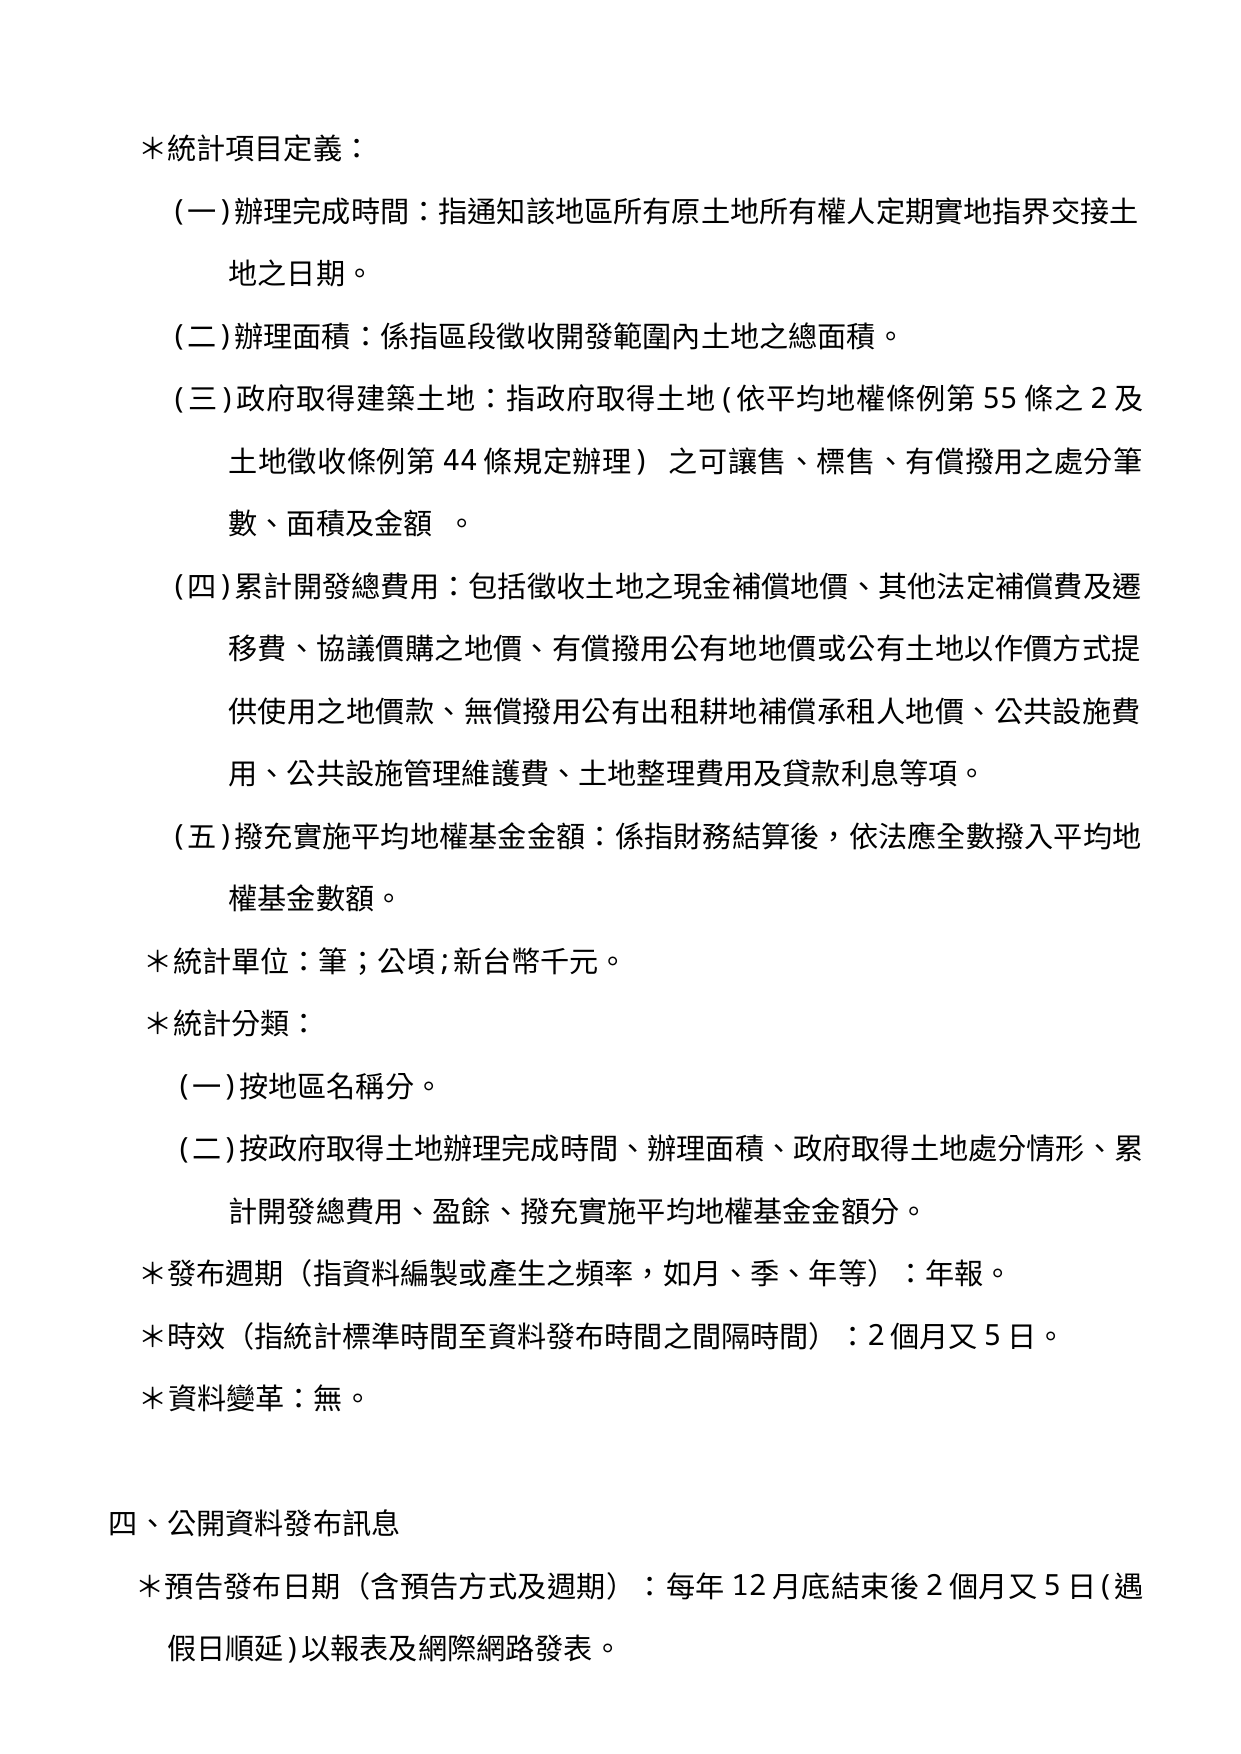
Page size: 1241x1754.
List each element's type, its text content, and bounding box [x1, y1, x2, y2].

table_header ＊統計項目定義： (一)辦理完成時間：指通知該地區所有原土地所有權人定期實地指界交接土地之日期。 (二)辦理面積：係指區段徵收開發範圍內土地之總面積。 (三)政府取得建築土地：指政府取得土地(依平均地權條例第55條之2及土地徵收條例第44條規定辦理) 之可讓售、標售、有償撥用之處分筆數、面積及金額 。 (四)累計開發總費用：包括徵收土地之現金補償地價、其他法定補償費及遷移費、協議價購之地價、有償撥用公有地地價或公有土地以作價方式提供使用之地價款、無償撥用公有出租耕地補償承租人地價、公共設施費用、公共設施管理維護費、土地整理費用及貸款利息等項。 (五)撥充實施平均地權基金金額：係指財務結算後，依法應全數撥入平均地權基金數額。 ＊統計單位：筆；公頃;新台幣千元。 ＊統計分類： (一)按地區名稱分。 (二)按政府取得土地辦理完成時間、辦理面積、政府取得土地處分情形、累計開發總費用、盈餘、撥充實施平均地權基金金額分。 ＊發布週期（指資料編製或產生之頻率，如月、季、年等）：年報。 ＊時效（指統計標準時間至資料發布時間之間隔時間）：2個月又5日。 ＊資料變革：無。 四、公開資料發布訊息 ＊預告發布日期（含預告方式及週期）：每年12月底結束後2個月又5日(遇假日順延)以報表及網際網路發表。 [98, 105, 1155, 1668]
